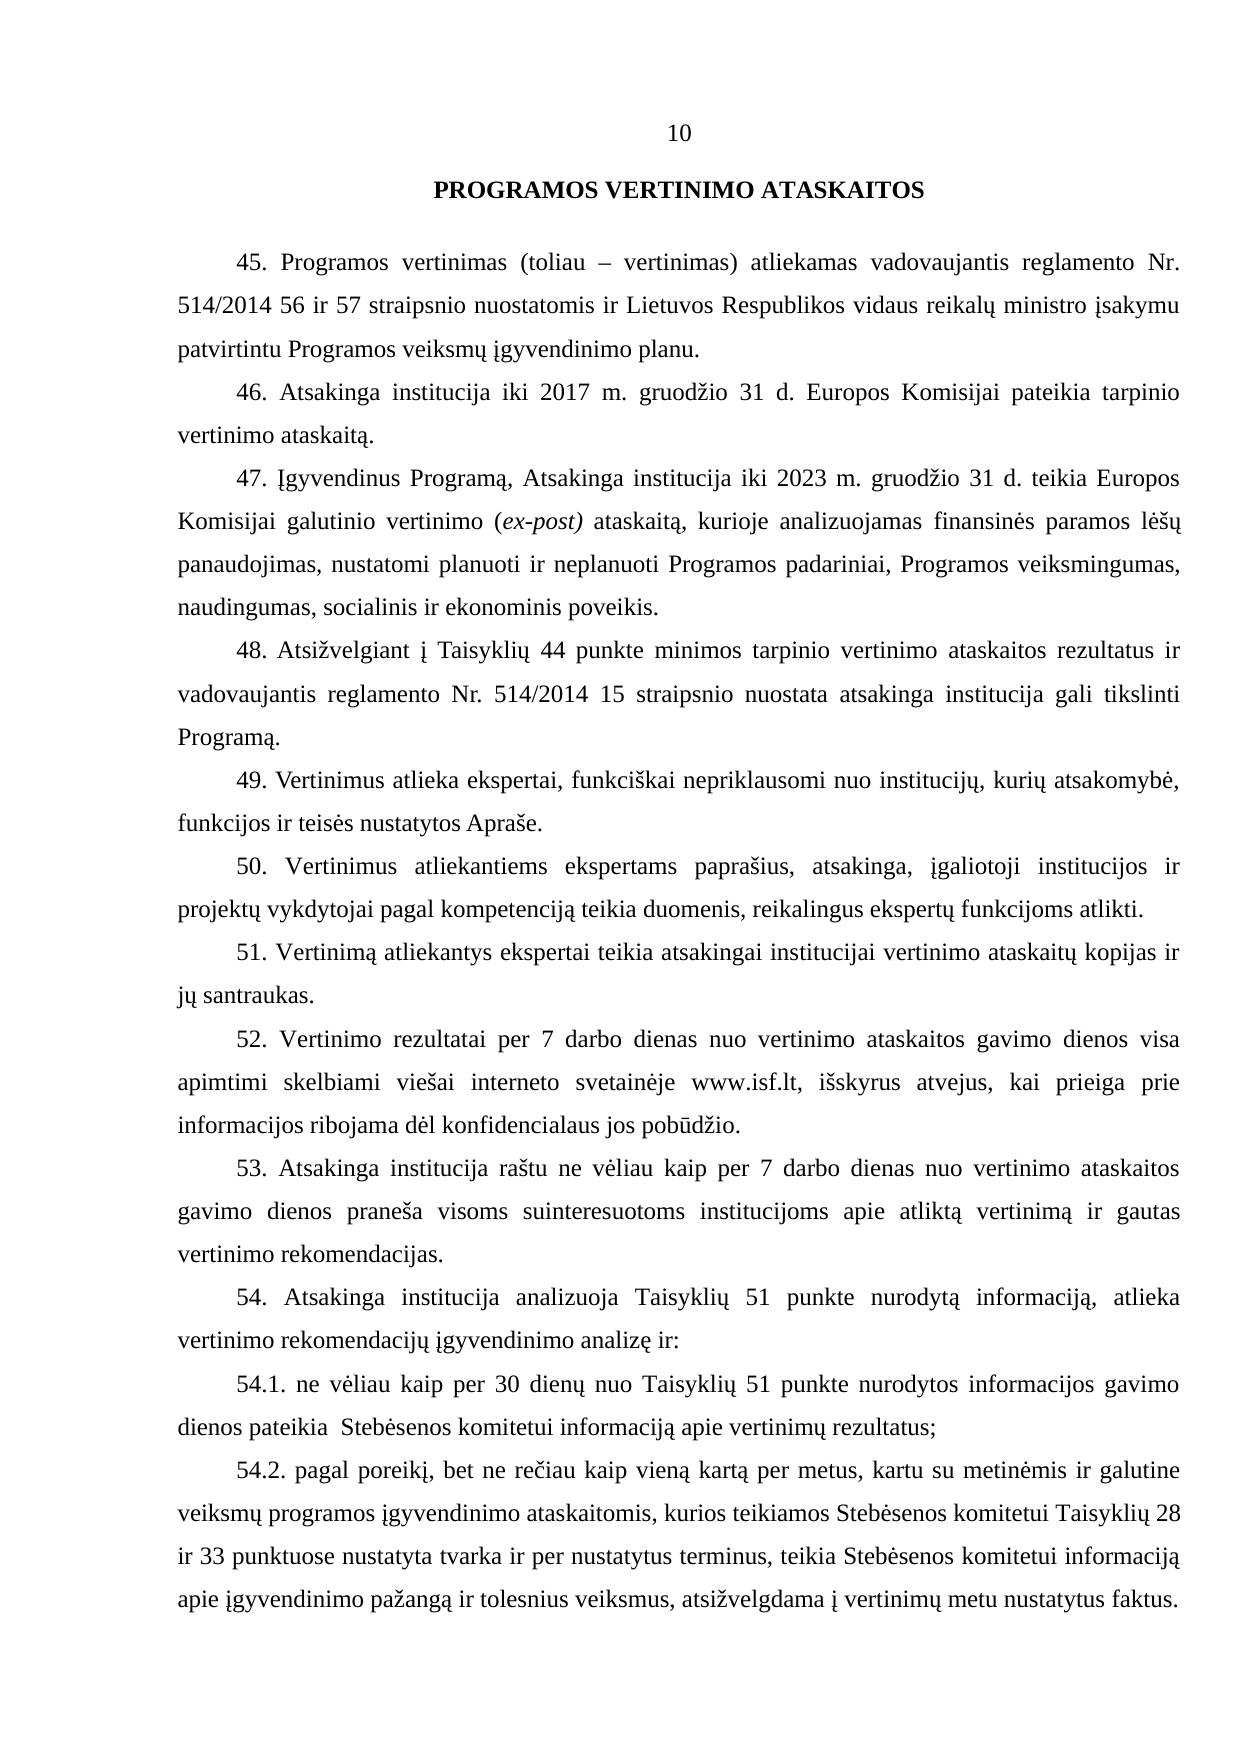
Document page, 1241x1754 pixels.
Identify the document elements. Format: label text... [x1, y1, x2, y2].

text 54.1. ne vėliau kaip per 30 dienų nuo Taisyklių 51 punkte nurodytos informacijos gavimo dienos pateikia Stebėsenos komitetui informaciją apie vertinimų rezultatus; [177, 1369, 1181, 1441]
text 53. Atsakinga institucija raštu ne vėliau kaip per 7 darbo dienas nuo vertinimo ataskaitos gavimo dienos praneša visoms suinteresuotoms institucijoms apie atliktą vertinimą ir gautas vertinimo rekomendacijas. [177, 1153, 1181, 1268]
text 45. Programos vertinimas (toliau – vertinimas) atliekamas vadovaujantis reglamento Nr. 514/2014 56 ir 57 straipsnio nuostatomis ir Lietuvos Respublikos vidaus reikalų ministro įsakymu patvirtintu Programos veiksmų įgyvendinimo planu. [177, 247, 1181, 362]
text 50. Vertinimus atliekantiems ekspertams paprašius, atsakinga, įgaliotoji institucijos ir projektų vykdytojai pagal kompetenciją teikia duomenis, reikalingus ekspertų funkcijoms atlikti. [177, 851, 1181, 923]
text 49. Vertinimus atlieka ekspertai, funkciškai nepriklausomi nuo institucijų, kurių atsakomybė, funkcijos ir teisės nustatytos Apraše. [177, 765, 1181, 837]
text 46. Atsakinga institucija iki 2017 m. gruodžio 31 d. Europos Komisijai pateikia tarpinio vertinimo ataskaitą. [177, 377, 1181, 449]
text 51. Vertinimą atliekantys ekspertai teikia atsakingai institucijai vertinimo ataskaitų kopijas ir jų santraukas. [177, 937, 1181, 1009]
text 47. Įgyvendinus Programą, Atsakinga institucija iki 2023 m. gruodžio 31 d. teikia Europos Komisijai galutinio vertinimo (ex-post) ataskaitą, kurioje analizuojamas finansinės paramos lėšų panaudojimas, nustatomi planuoti ir neplanuoti Programos padariniai, Programos veiksmingumas, naudingumas, socialinis ir ekonominis poveikis. [177, 463, 1181, 621]
text PROGRAMOS VERTINIMO ATASKAITOS [177, 176, 1181, 204]
text 54.2. pagal poreikį, bet ne rečiau kaip vieną kartą per metus, kartu su metinėmis ir galutine veiksmų programos įgyvendinimo ataskaitomis, kurios teikiamos Stebėsenos komitetui Taisyklių 28 ir 33 punktuose nustatyta tvarka ir per nustatytus terminus, teikia Stebėsenos komitetui informaciją apie įgyvendinimo pažangą ir tolesnius veiksmus, atsižvelgdama į vertinimų metu nustatytus faktus. [177, 1455, 1181, 1613]
text 48. Atsižvelgiant į Taisyklių 44 punkte minimos tarpinio vertinimo ataskaitos rezultatus ir vadovaujantis reglamento Nr. 514/2014 15 straipsnio nuostata atsakinga institucija gali tikslinti Programą. [177, 636, 1181, 751]
text 52. Vertinimo rezultatai per 7 darbo dienas nuo vertinimo ataskaitos gavimo dienos visa apimtimi skelbiami viešai interneto svetainėje www.isf.lt, išskyrus atvejus, kai prieiga prie informacijos ribojama dėl konfidencialaus jos pobūdžio. [177, 1024, 1181, 1139]
text 54. Atsakinga institucija analizuoja Taisyklių 51 punkte nurodytą informaciją, atlieka vertinimo rekomendacijų įgyvendinimo analizę ir: [177, 1282, 1181, 1354]
